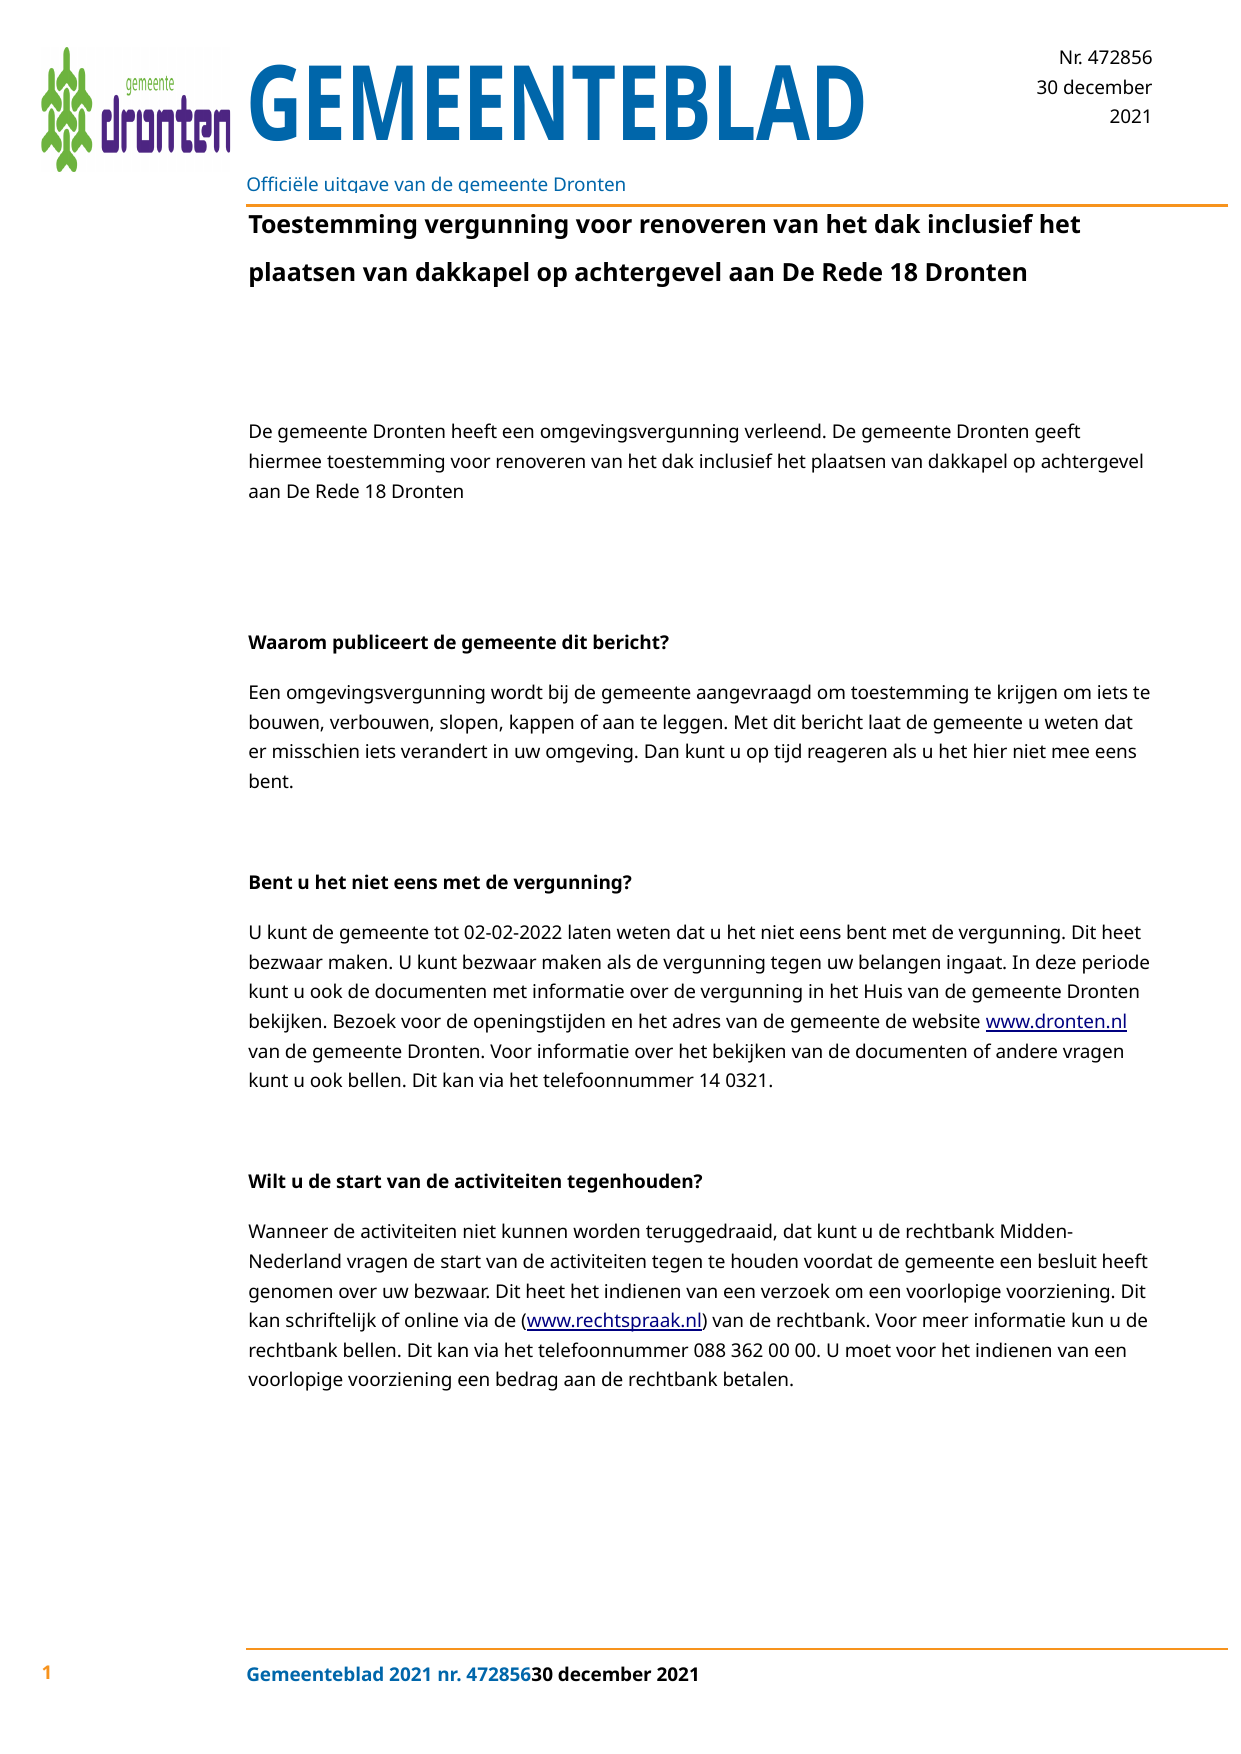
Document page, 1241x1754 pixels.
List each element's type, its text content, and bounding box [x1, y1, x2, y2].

picture [41, 47, 231, 172]
text Wanneer de activiteiten niet kunnen worden teruggedraaid, dat kunt u de rechtbank Midden-Nederland vragen de start van de activiteiten tegen te houden voordat de gemeente een besluit heeft genomen over uw bezwaar. Dit heet het indienen van een verzoek om een voorlopige voorziening. Dit kan schriftelijk of online via de (www.rechtspraak.nl) van de rechtbank. Voor meer informatie kun u de rechtbank bellen. Dit kan via het telefoonnummer 088 362 00 00. U moet voor het indienen van een voorlopige voorziening een bedrag aan de rechtbank betalen. [248, 1219, 1152, 1392]
text Bent u het niet eens met de vergunning? [248, 869, 1152, 895]
text Wilt u de start van de activiteiten tegenhouden? [248, 1168, 1152, 1194]
text Een omgevingsvergunning wordt bij de gemeente aangevraagd om toestemming te krijgen om iets te bouwen, verbouwen, slopen, kappen of aan te leggen. Met dit bericht laat de gemeente u weten dat er misschien iets verandert in uw omgeving. Dan kunt u op tijd reageren als u het hier niet mee eens bent. [248, 679, 1152, 794]
text Waarom publiceert de gemeente dit bericht? [248, 629, 1152, 655]
text De gemeente Dronten heeft een omgevingsvergunning verleend. De gemeente Dronten geeft hiermee toestemming voor renoveren van het dak inclusief het plaatsen van dakkapel op achtergevel aan De Rede 18 Dronten [248, 419, 1152, 504]
text Toestemming vergunning voor renoveren van het dak inclusief het plaatsen van dakkapel op achtergevel aan De Rede 18 Dronten [248, 207, 1152, 288]
text U kunt de gemeente tot 02-02-2022 laten weten dat u het niet eens bent met de vergunning. Dit heet bezwaar maken. U kunt bezwaar maken als de vergunning tegen uw belangen ingaat. In deze periode kunt u ook de documenten met informatie over de vergunning in het Huis van de gemeente Dronten bekijken. Bezoek voor de openingstijden en het adres van de gemeente de website www.dronten.nl van de gemeente Dronten. Voor informatie over het bekijken van de documenten of andere vragen kunt u ook bellen. Dit kan via het telefoonnummer 14 0321. [248, 919, 1152, 1093]
